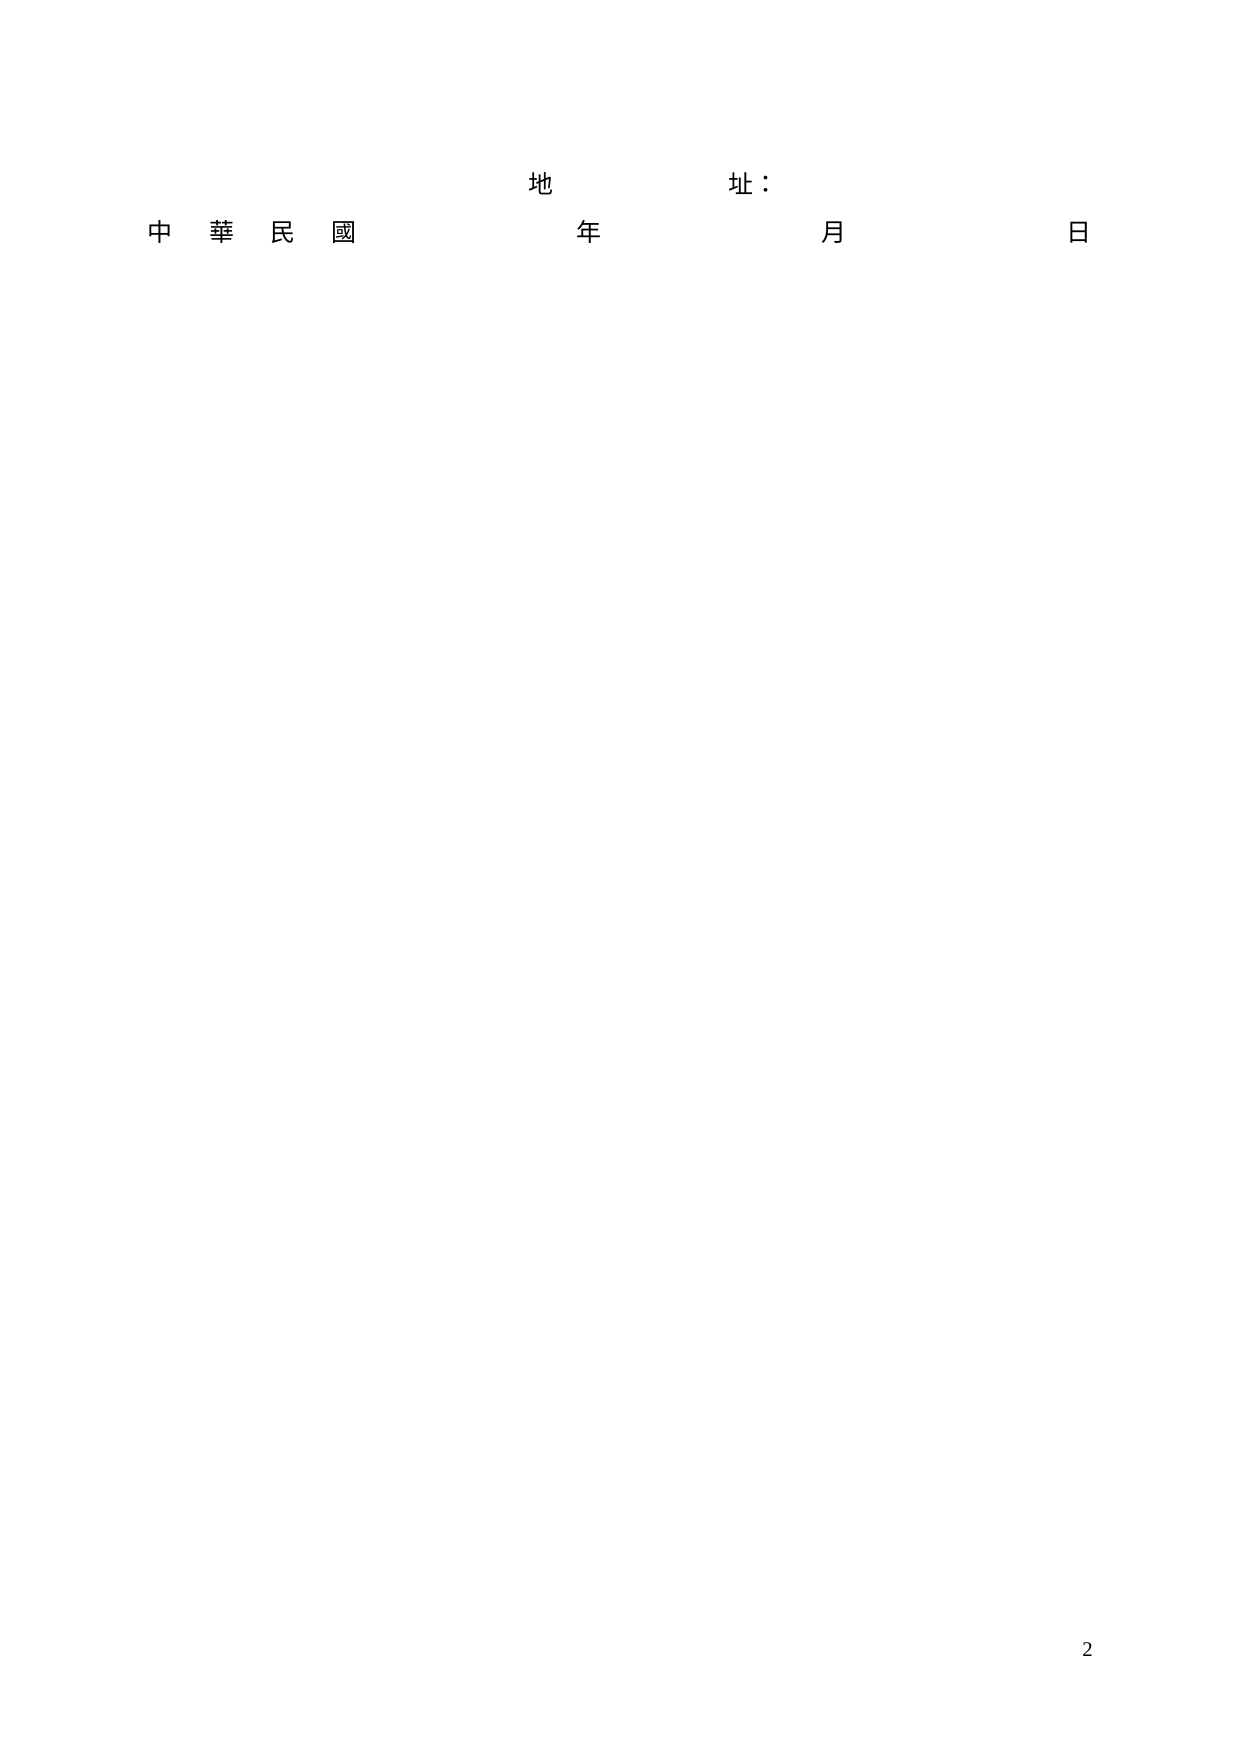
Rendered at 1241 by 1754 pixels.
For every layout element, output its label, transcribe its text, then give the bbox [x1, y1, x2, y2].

text 中華民國 年 月 日 [148, 206, 1092, 254]
text 地 址： [528, 158, 1092, 206]
